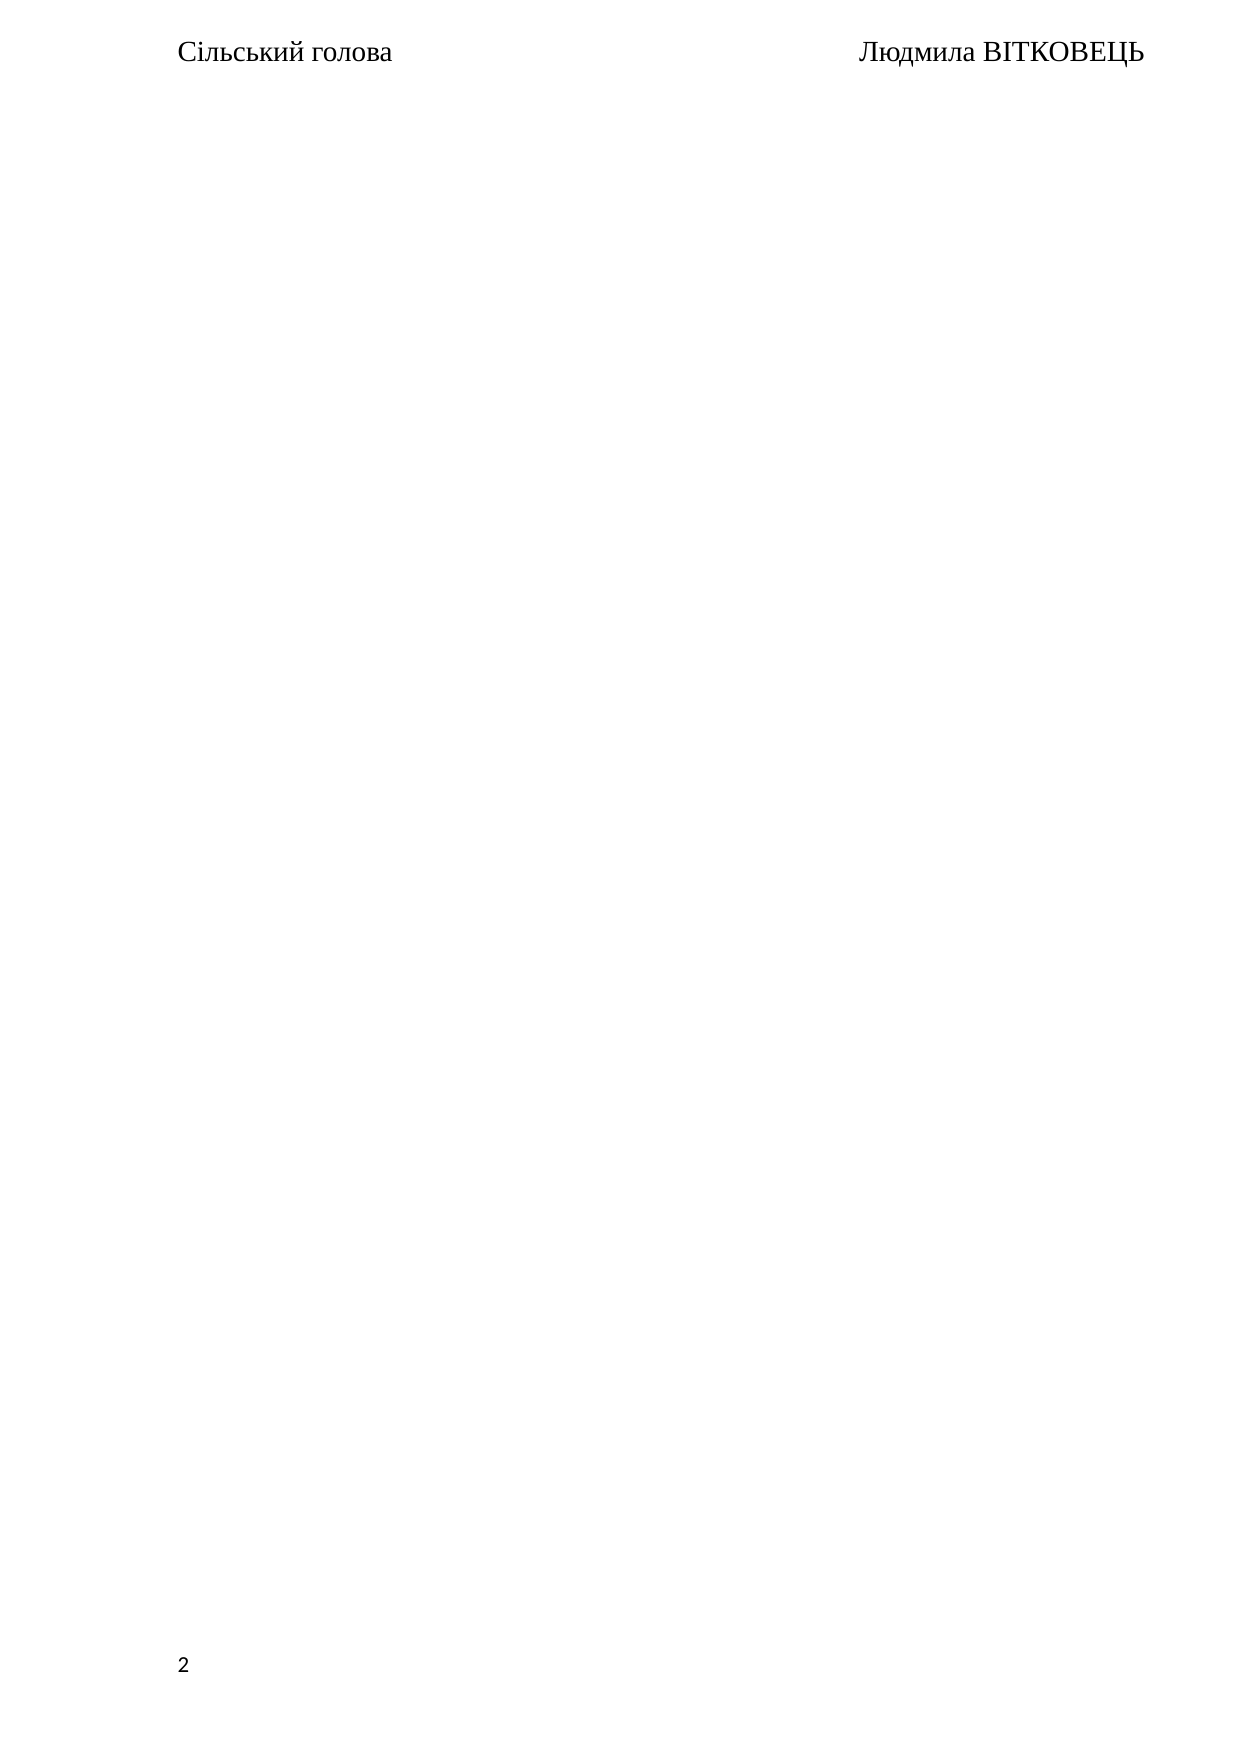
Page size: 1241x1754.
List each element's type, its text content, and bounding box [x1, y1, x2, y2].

text Сільський голова Людмила ВІТКОВЕЦЬ [177, 34, 1152, 67]
